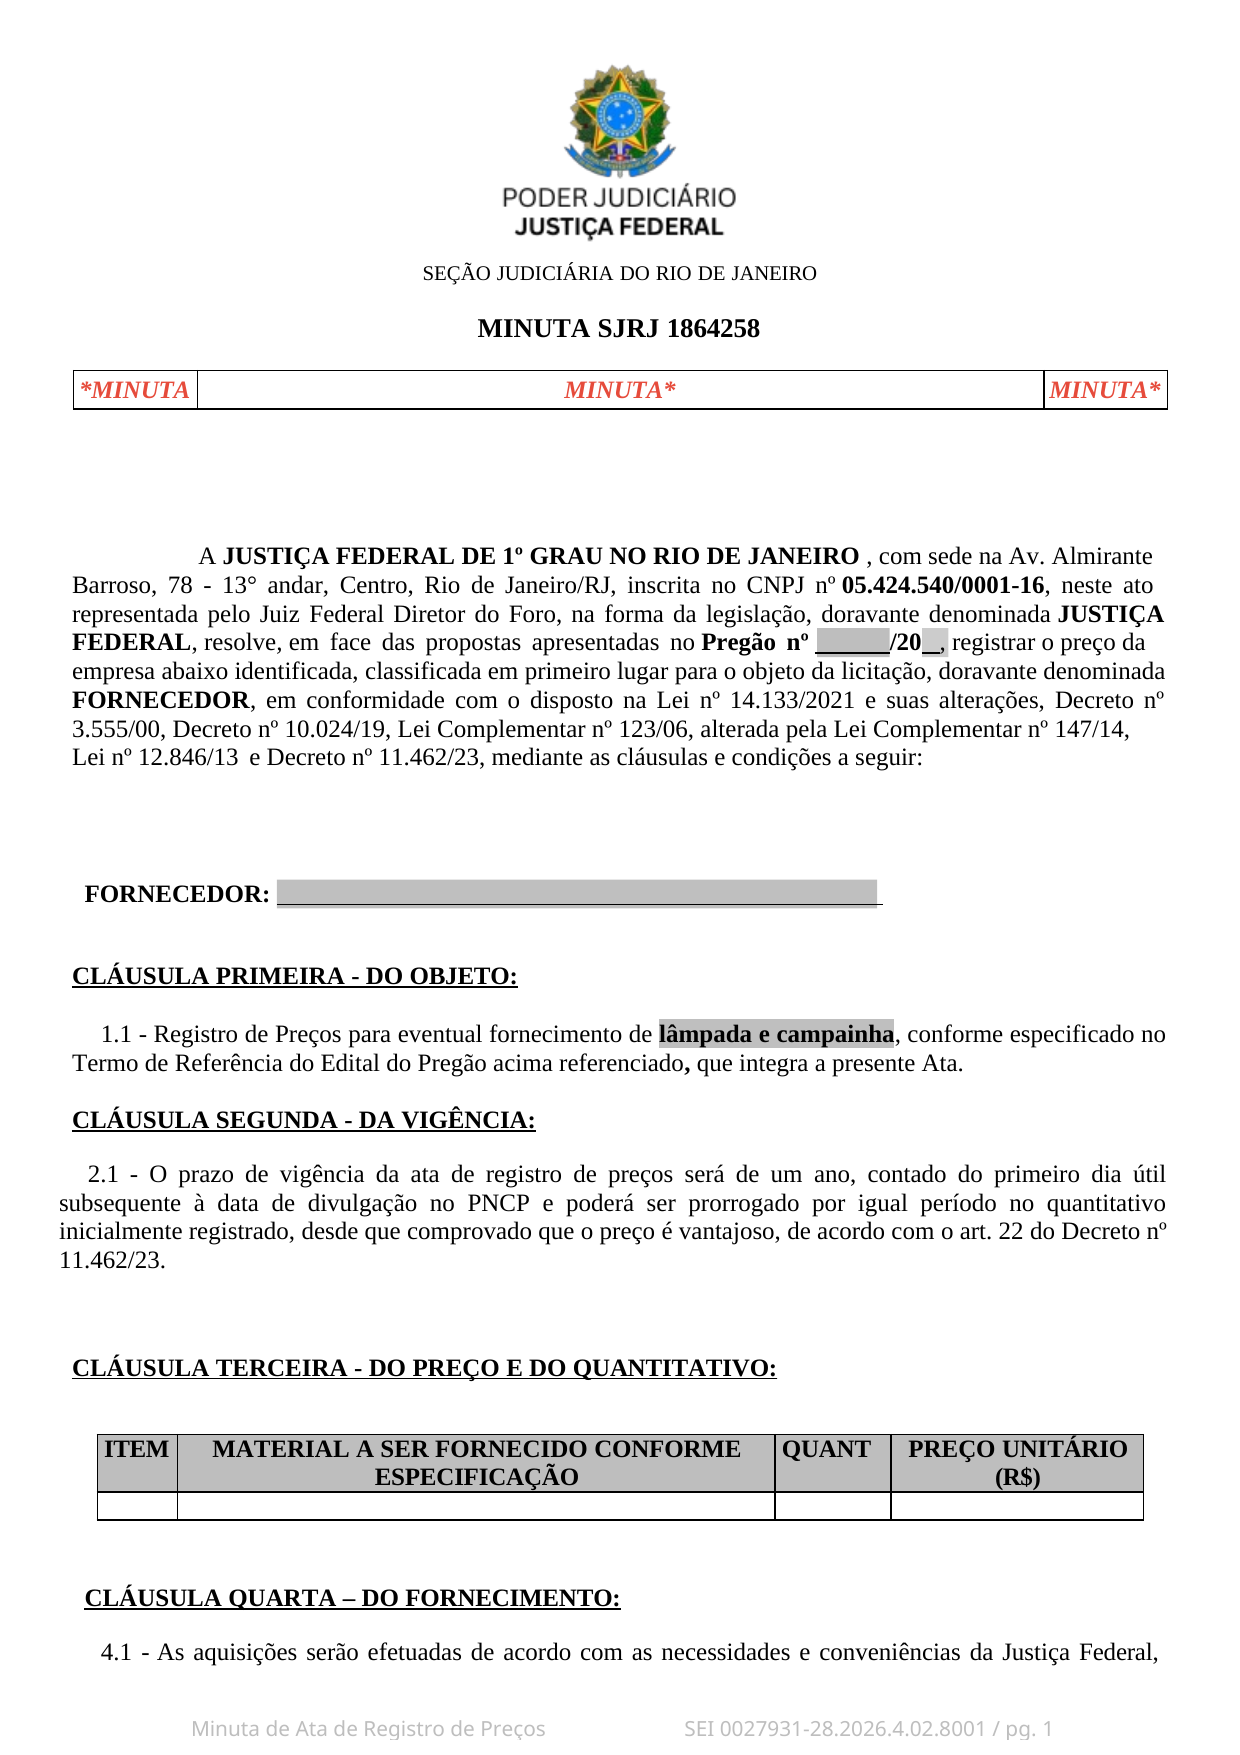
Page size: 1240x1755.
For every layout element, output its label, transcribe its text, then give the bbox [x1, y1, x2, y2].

table_header QUANT [776, 1435, 890, 1491]
table_cell [178, 1493, 774, 1519]
subtitle FORNECEDOR: [84, 879, 276, 907]
table_header MINUTA* [198, 371, 1043, 408]
text CLÁUSULA PRIMEIRA - DO OBJETO: [72, 961, 1181, 990]
table_cell [98, 1493, 177, 1519]
subtitle MINUTA SJRJ 1864258 [118, 312, 1120, 343]
table_header MINUTA* [1045, 371, 1167, 408]
table_header MATERIAL A SER FORNECIDO CONFORME ESPECIFICAÇÃO [178, 1435, 774, 1491]
table_cell [892, 1493, 1143, 1519]
list - O prazo de vigência da ata de registro de preços será de um ano, contado do primeiro dia útil subsequente à data de divulgação no PNCP e poderá ser prorrogado por igual período no quantitativo inicialmente registrado, desde que comprovado que o preço é vantajoso, de acordo com o art. 22 do Decreto nº 11.462/23. [59, 1159, 1167, 1274]
list - As aquisições serão efetuadas de acordo com as necessidades e conveniências da Justiça Federal, [101, 1637, 1181, 1666]
subtitle [878, 879, 1181, 907]
subtitle CLÁUSULA QUARTA – DO FORNECIMENTO: [84, 1583, 1181, 1612]
subtitle CLÁUSULA TERCEIRA - DO PREÇO E DO QUANTITATIVO: [72, 1353, 1181, 1381]
table_cell [776, 1493, 890, 1519]
subtitle CLÁUSULA SEGUNDA - DA VIGÊNCIA: [72, 1105, 1181, 1134]
text 1.1 - Registro de Preços para eventual fornecimento de lâmpada e campainha, conforme especificado no Termo de Referência do Edital do Pregão acima referenciado, que integra a presente Ata. [72, 1019, 1167, 1076]
text A JUSTIÇA FEDERAL DE 1º GRAU NO RIO DE JANEIRO , com sede na Av. Almirante Barroso, 78 - 13° andar, Centro, Rio de Janeiro/RJ, inscrita no CNPJ nº 05.424.540/0001-16, neste ato representada pelo Juiz Federal Diretor do Foro, na forma da legislação, doravante denominada JUSTIÇA FEDERAL, resolve, em face das propostas apresentadas no Pregão nº /20 , registrar o preço da empresa abaixo identificada, classificada em primeiro lugar para o objeto da licitação, doravante denominada FORNECEDOR, em conformidade com o disposto na Lei nº 14.133/2021 e suas alterações, Decreto nº 3.555/00, Decreto nº 10.024/19, Lei Complementar nº 123/06, alterada pela Lei Complementar nº 147/14, Lei nº 12.846/13 e Decreto nº 11.462/23, mediante as cláusulas e condições a seguir: [72, 541, 1168, 771]
text SEÇÃO JUDICIÁRIA DO RIO DE JANEIRO [118, 261, 1122, 285]
table_header PREÇO UNITÁRIO (R$) [892, 1435, 1143, 1491]
table_header *MINUTA [74, 371, 197, 408]
table_header ITEM [98, 1435, 177, 1491]
